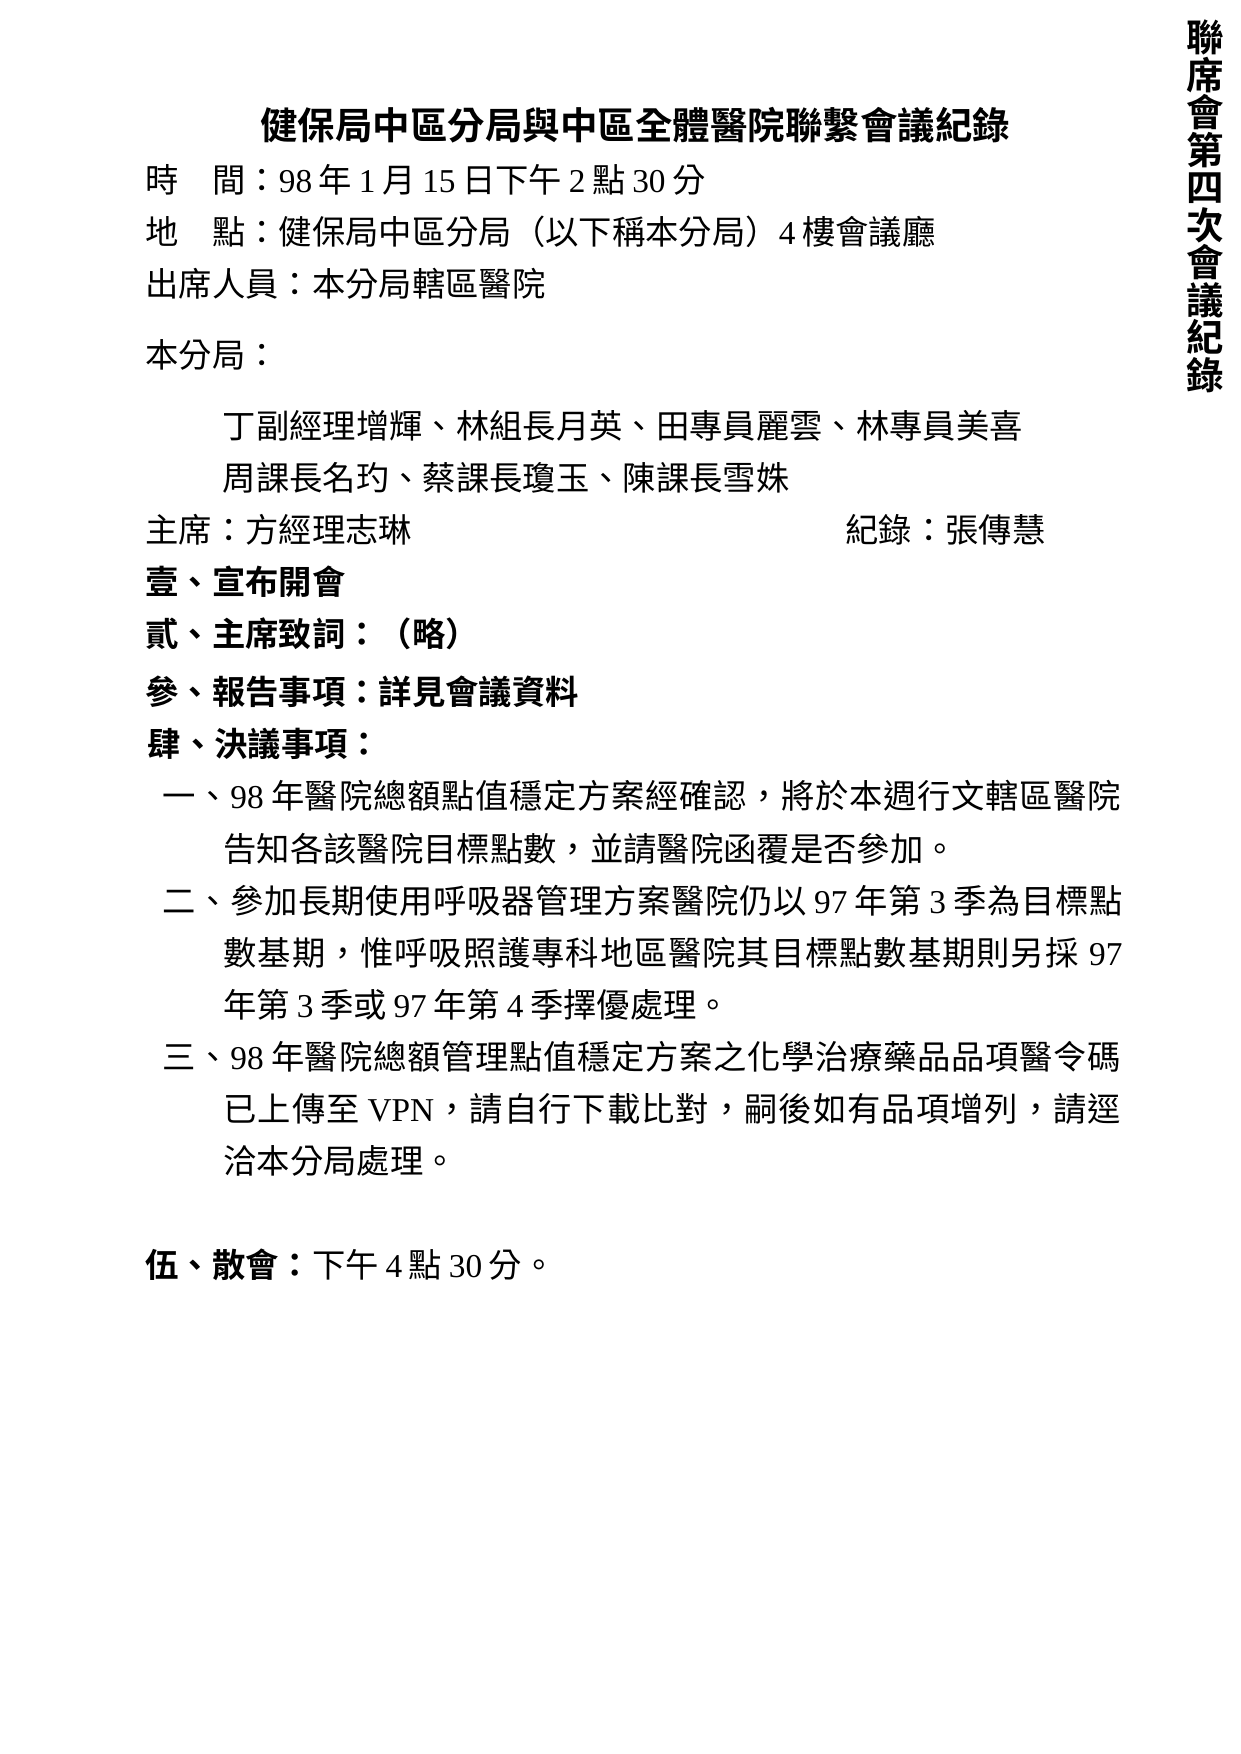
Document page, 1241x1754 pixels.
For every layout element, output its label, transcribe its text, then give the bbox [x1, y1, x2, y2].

text 出席人員：本分局轄區醫院 [145, 254, 1090, 306]
text 壹、宣布開會 [145, 552, 1131, 604]
text 本分局： [145, 325, 1090, 377]
text 主席：方經理志琳 紀錄：張傳慧 [145, 500, 1122, 552]
text 一、98年醫院總額點值穩定方案經確認，將於本週行文轄區醫院告知各該醫院目標點數，並請醫院函覆是否參加。 [162, 766, 1122, 871]
text 三、98年醫院總額管理點值穩定方案之化學治療藥品品項醫令碼已上傳至VPN，請自行下載比對，嗣後如有品項增列，請逕洽本分局處理。 [162, 1027, 1122, 1183]
text 肆、決議事項： [148, 714, 1122, 766]
text 丁副經理增輝、林組長月英、田專員麗雲、林專員美喜 [223, 396, 1122, 448]
text 健保局中區分局與中區全體醫院聯繫會議紀錄 [142, 96, 1090, 150]
text 周課長名玓、蔡課長瓊玉、陳課長雪姝 [223, 448, 1122, 500]
text 地 點：健保局中區分局（以下稱本分局）4樓會議廳 [145, 202, 1090, 254]
text 參、報告事項：詳見會議資料 [145, 656, 1131, 714]
text 時 間：98年1月15日下午2點30分 [145, 4, 1240, 435]
text 二、參加長期使用呼吸器管理方案醫院仍以97年第3季為目標點數基期，惟呼吸照護專科地區醫院其目標點數基期則另採97年第3季或97年第4季擇優處理。 [162, 871, 1122, 1027]
text 貳、主席致詞：（略） [145, 604, 1131, 656]
text 聯席會第四次會議紀錄 [1178, 19, 1233, 420]
text 伍、散會：下午4點30分。 [145, 1235, 1122, 1287]
